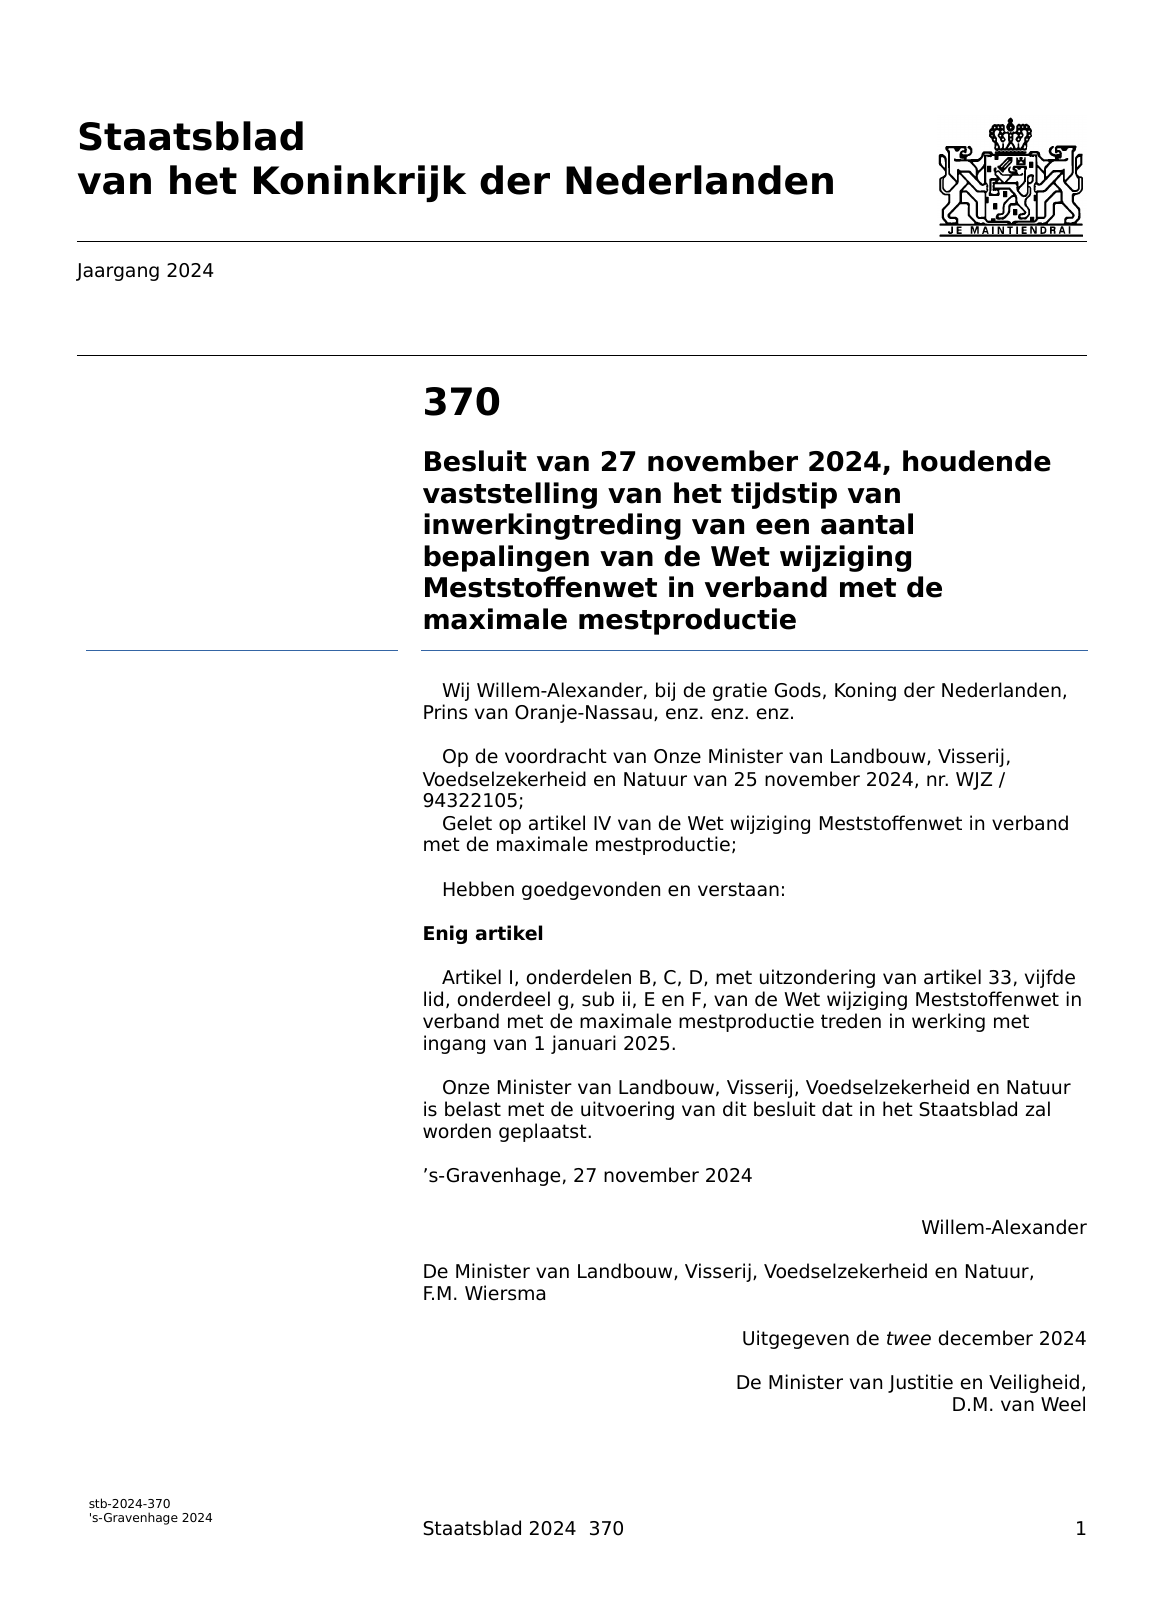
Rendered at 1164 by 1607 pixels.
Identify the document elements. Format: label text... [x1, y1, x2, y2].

text 's-Gravenhage 2024 [88, 1511, 323, 1525]
table_cell Jaargang 2024 [77, 242, 1087, 355]
text Op de voordracht van Onze Minister van Landbouw, Visserij, Voedselzekerheid en Natuur van 25 november 2024, nr. WJZ / 94322105; [422, 746, 1087, 812]
subtitle 370 [422, 381, 1087, 424]
text ’s-Gravenhage, 27 november 2024 [422, 1165, 1087, 1187]
text Willem-Alexander [422, 1217, 1087, 1239]
text Besluit van 27 november 2024, houdende vaststelling van het tijdstip van inwerkingtreding van een aantal bepalingen van de Wet wijziging Meststoffenwet in verband met de maximale mestproductie [422, 447, 1087, 636]
text Uitgegeven de twee december 2024 [422, 1327, 1087, 1349]
text Gelet op artikel IV van de Wet wijziging Meststoffenwet in verband met de maximale mestproductie; [422, 812, 1087, 856]
subtitle Enig artikel [422, 923, 1087, 945]
text De Minister van Justitie en Veiligheid, D.M. van Weel [422, 1372, 1087, 1416]
text Wij Willem-Alexander, bij de gratie Gods, Koning der Nederlanden, Prins van Oranje-Nassau, enz. enz. enz. [422, 680, 1087, 724]
text stb-2024-370 [88, 1497, 323, 1511]
picture [936, 115, 1087, 240]
text Hebben goedgevonden en verstaan: [422, 878, 1087, 901]
text Onze Minister van Landbouw, Visserij, Voedselzekerheid en Natuur is belast met de uitvoering van dit besluit dat in het Staatsblad zal worden geplaatst. [422, 1077, 1087, 1143]
table_header [886, 100, 1087, 241]
table_header Staatsblad van het Koninkrijk der Nederlanden [77, 100, 886, 241]
text De Minister van Landbouw, Visserij, Voedselzekerheid en Natuur, F.M. Wiersma [422, 1261, 1087, 1305]
text Artikel I, onderdelen B, C, D, met uitzondering van artikel 33, vijfde lid, onderdeel g, sub ii, E en F, van de Wet wijziging Meststoffenwet in verband met de maximale mestproductie treden in werking met ingang van 1 januari 2025. [422, 967, 1087, 1055]
